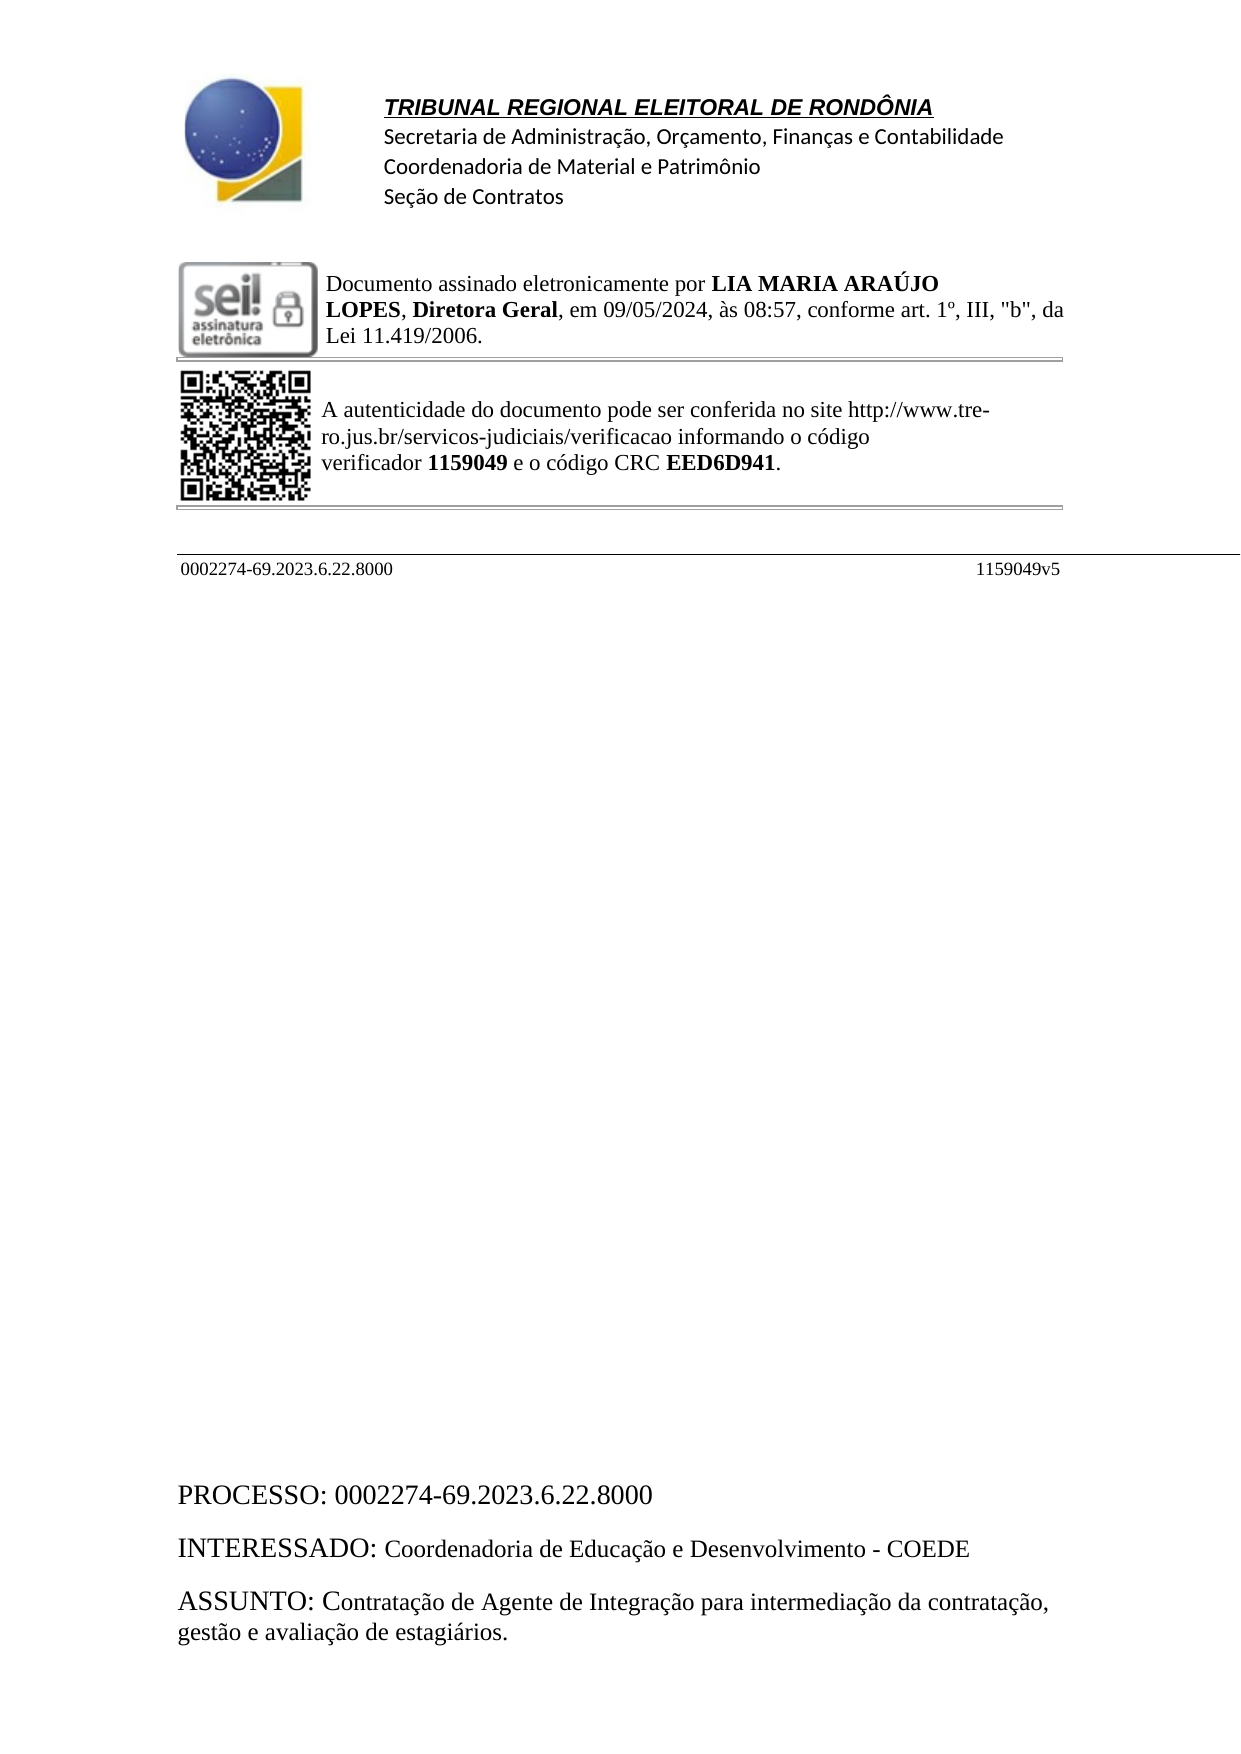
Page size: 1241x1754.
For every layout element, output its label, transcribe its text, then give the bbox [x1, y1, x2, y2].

table_header 1159049v5 [620, 555, 1063, 583]
text ASSUNTO: Contratação de Agente de Integração para intermediação da contratação, gestão e avaliação de estagiários. [177, 1584, 1063, 1646]
text PROCESSO: 0002274-69.2023.6.22.8000 [177, 1478, 1063, 1510]
table_header Documento assinado eletronicamente por LIA MARIA ARAÚJO LOPES, Diretora Geral, em 09/05/2024, às 08:57, conforme art. 1º, III, "b", da Lei 11.419/2006. [324, 261, 1072, 358]
table_header A autenticidade do documento pode ser conferida no site http://www.tre-ro.jus.br/servicos-judiciais/verificacao informando o código verificador 1159049 e o código CRC EED6D941. [319, 367, 1072, 505]
text INTERESSADO: Coordenadoria de Educação e Desenvolvimento - COEDE [177, 1531, 1063, 1563]
table_header [177, 367, 319, 505]
table_header 0002274-69.2023.6.22.8000 [177, 555, 620, 583]
table_header [177, 261, 324, 357]
